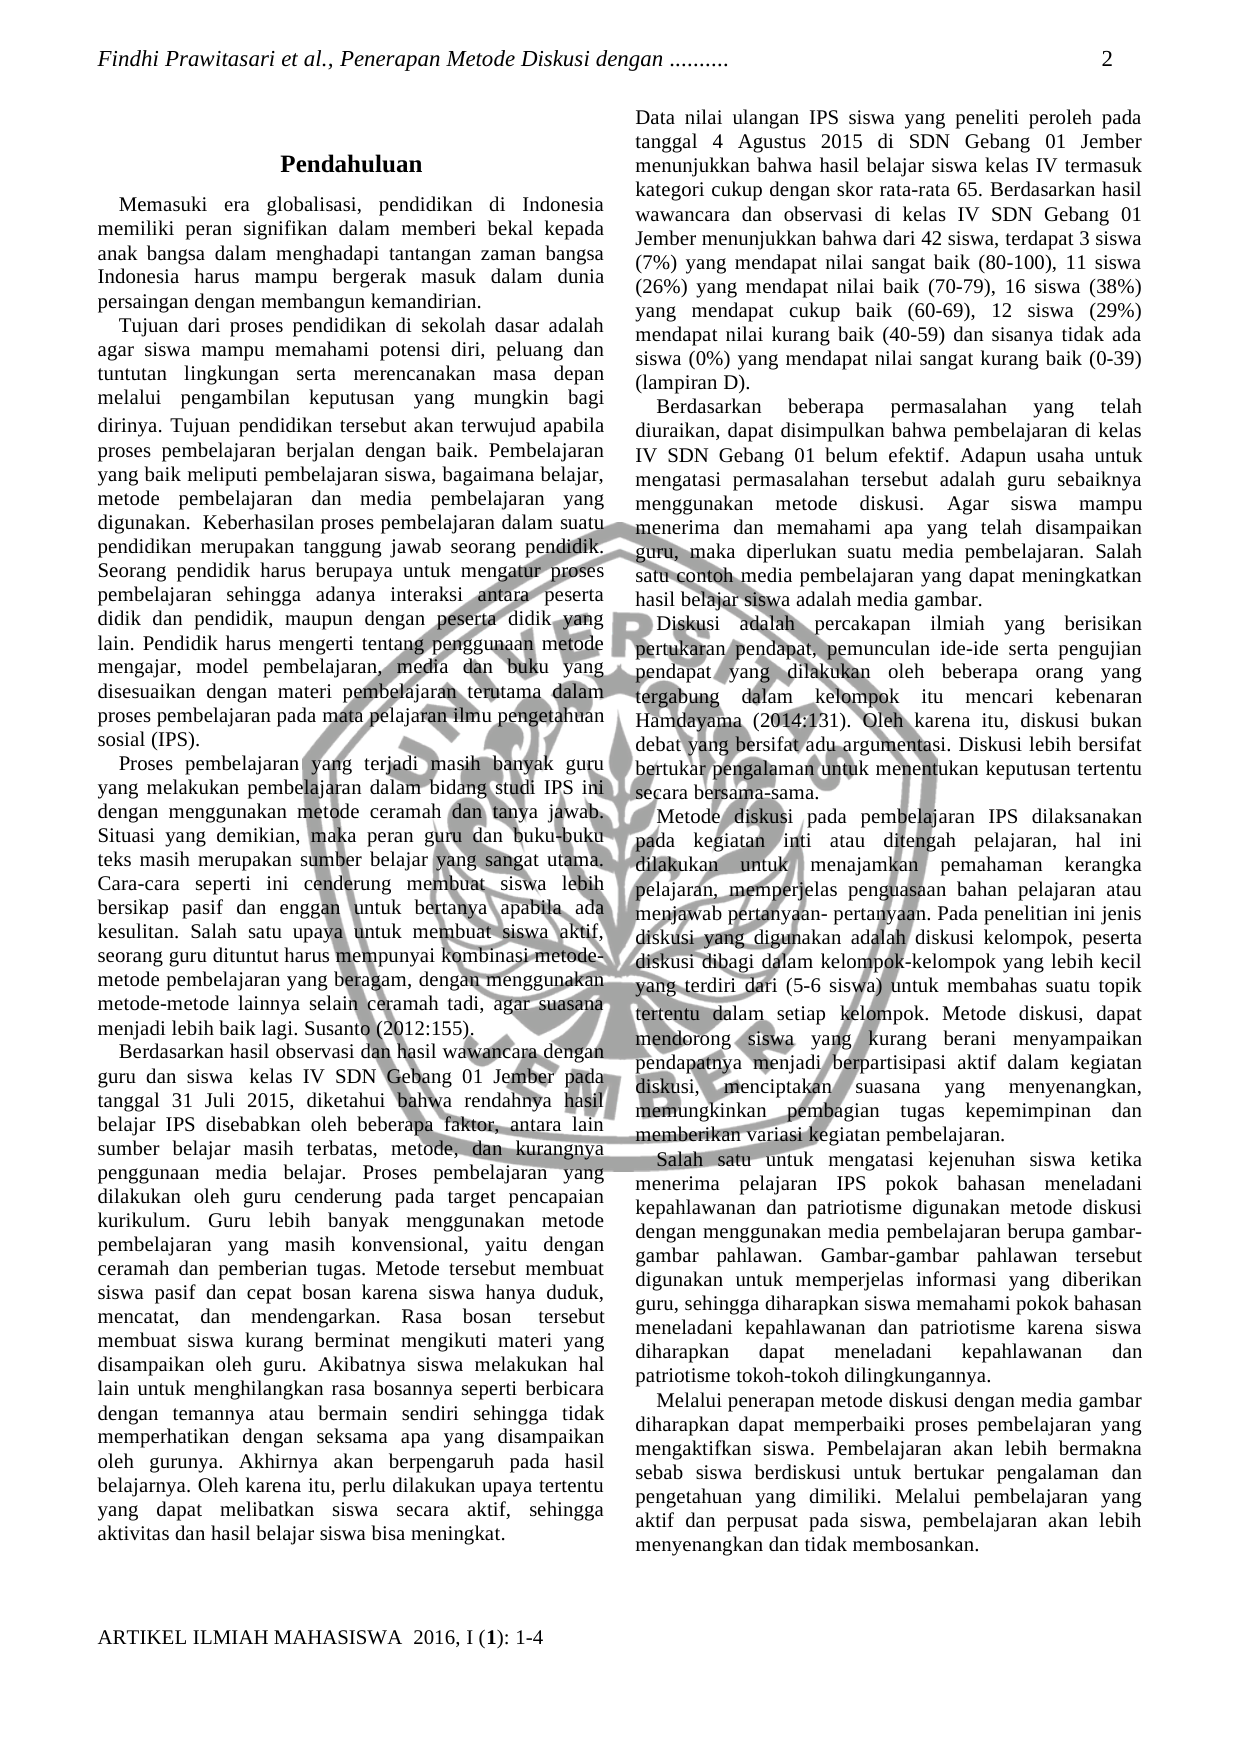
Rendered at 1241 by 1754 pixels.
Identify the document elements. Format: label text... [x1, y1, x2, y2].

text Memasuki era globalisasi, pendidikan di Indonesia memiliki peran signifikan dalam memberi bekal kepada anak bangsa dalam menghadapi tantangan zaman bangsa Indonesia harus mampu bergerak masuk dalam dunia persaingan dengan membangun kemandirian. [97, 192, 605, 312]
text Salah satu untuk mengatasi kejenuhan siswa ketika menerima pelajaran IPS pokok bahasan meneladani kepahlawanan dan patriotisme digunakan metode diskusi dengan menggunakan media pembelajaran berupa gambar-gambar pahlawan. Gambar-gambar pahlawan tersebut digunakan untuk memperjelas informasi yang diberikan guru, sehingga diharapkan siswa memahami pokok bahasan meneladani kepahlawanan dan patriotisme karena siswa diharapkan dapat meneladani kepahlawanan dan patriotisme tokoh-tokoh dilingkungannya. [635, 1146, 1143, 1387]
text Melalui penerapan metode diskusi dengan media gambar diharapkan dapat memperbaiki proses pembelajaran yang mengaktifkan siswa. Pembelajaran akan lebih bermakna sebab siswa berdiskusi untuk bertukar pengalaman dan pengetahuan yang dimiliki. Melalui pembelajaran yang aktif dan perpusat pada siswa, pembelajaran akan lebih menyenangkan dan tidak membosankan. [635, 1387, 1143, 1556]
text Proses pembelajaran yang terjadi masih banyak guru yang melakukan pembelajaran dalam bidang studi IPS ini dengan menggunakan metode ceramah dan tanya jawab. Situasi yang demikian, maka peran guru dan buku-buku teks masih merupakan sumber belajar yang sangat utama. Cara-cara seperti ini cenderung membuat siswa lebih bersikap pasif dan enggan untuk bertanya apabila ada kesulitan. Salah satu upaya untuk membuat siswa aktif, seorang guru dituntut harus mempunyai kombinasi metode-metode pembelajaran yang beragam, dengan menggunakan metode-metode lainnya selain ceramah tadi, agar suasana menjadi lebih baik lagi. Susanto (2012:155). [97, 751, 605, 1039]
text Metode diskusi pada pembelajaran IPS dilaksanakan pada kegiatan inti atau ditengah pelajaran, hal ini dilakukan untuk menajamkan pemahaman kerangka pelajaran, memperjelas penguasaan bahan pelajaran atau menjawab pertanyaan- pertanyaan. Pada penelitian ini jenis diskusi yang digunakan adalah diskusi kelompok, peserta diskusi dibagi dalam kelompok-kelompok yang lebih kecil yang terdiri dari (5-6 siswa) untuk membahas suatu topik tertentu dalam setiap kelompok. Metode diskusi, dapat mendorong siswa yang kurang berani menyampaikan pendapatnya menjadi berpartisipasi aktif dalam kegiatan diskusi, menciptakan suasana yang menyenangkan, memungkinkan pembagian tugas kepemimpinan dan memberikan variasi kegiatan pembelajaran. [635, 804, 1143, 1146]
picture [605, 447, 635, 1247]
text Diskusi adalah percakapan ilmiah yang berisikan pertukaran pendapat, pemunculan ide-ide serta pengujian pendapat yang dilakukan oleh beberapa orang yang tergabung dalam kelompok itu mencari kebenaran Hamdayama (2014:131). Oleh karena itu, diskusi bukan debat yang bersifat adu argumentasi. Diskusi lebih bersifat bertukar pengalaman untuk menentukan keputusan tertentu secara bersama-sama. [635, 611, 1143, 804]
text Berdasarkan hasil observasi dan hasil wawancara dengan guru dan siswa kelas IV SDN Gebang 01 Jember pada tanggal 31 Juli 2015, diketahui bahwa rendahnya hasil belajar IPS disebabkan oleh beberapa faktor, antara lain sumber belajar masih terbatas, metode, dan kurangnya penggunaan media belajar. Proses pembelajaran yang dilakukan oleh guru cenderung pada target pencapaian kurikulum. Guru lebih banyak menggunakan metode pembelajaran yang masih konvensional, yaitu dengan ceramah dan pemberian tugas. Metode tersebut membuat siswa pasif dan cepat bosan karena siswa hanya duduk, mencatat, dan mendengarkan. Rasa bosan tersebut membuat siswa kurang berminat mengikuti materi yang disampaikan oleh guru. Akibatnya siswa melakukan hal lain untuk menghilangkan rasa bosannya seperti berbicara dengan temannya atau bermain sendiri sehingga tidak memperhatikan dengan seksama apa yang disampaikan oleh gurunya. Akhirnya akan berpengaruh pada hasil belajarnya. Oleh karena itu, perlu dilakukan upaya tertentu yang dapat melibatkan siswa secara aktif, sehingga aktivitas dan hasil belajar siswa bisa meningkat. [97, 1039, 605, 1545]
text Berdasarkan beberapa permasalahan yang telah diuraikan, dapat disimpulkan bahwa pembelajaran di kelas IV SDN Gebang 01 belum efektif. Adapun usaha untuk mengatasi permasalahan tersebut adalah guru sebaiknya menggunakan metode diskusi. Agar siswa mampu menerima dan memahami apa yang telah disampaikan guru, maka diperlukan suatu media pembelajaran. Salah satu contoh media pembelajaran yang dapat meningkatkan hasil belajar siswa adalah media gambar. [635, 394, 1143, 611]
text Pendahuluan [97, 149, 605, 178]
text Data nilai ulangan IPS siswa yang peneliti peroleh pada tanggal 4 Agustus 2015 di SDN Gebang 01 Jember menunjukkan bahwa hasil belajar siswa kelas IV termasuk kategori cukup dengan skor rata-rata 65. Berdasarkan hasil wawancara dan observasi di kelas IV SDN Gebang 01 Jember menunjukkan bahwa dari 42 siswa, terdapat 3 siswa (7%) yang mendapat nilai sangat baik (80-100), 11 siswa (26%) yang mendapat nilai baik (70-79), 16 siswa (38%) yang mendapat cukup baik (60-69), 12 siswa (29%) mendapat nilai kurang baik (40-59) dan sisanya tidak ada siswa (0%) yang mendapat nilai sangat kurang baik (0-39) (lampiran D). [635, 105, 1143, 394]
text Tujuan dari proses pendidikan di sekolah dasar adalah agar siswa mampu memahami potensi diri, peluang dan tuntutan lingkungan serta merencanakan masa depan melalui pengambilan keputusan yang mungkin bagi dirinya. Tujuan pendidikan tersebut akan terwujud apabila proses pembelajaran berjalan dengan baik. Pembelajaran yang baik meliputi pembelajaran siswa, bagaimana belajar, metode pembelajaran dan media pembelajaran yang digunakan. Keberhasilan proses pembelajaran dalam suatu pendidikan merupakan tanggung jawab seorang pendidik. Seorang pendidik harus berupaya untuk mengatur proses pembelajaran sehingga adanya interaksi antara peserta didik dan pendidik, maupun dengan peserta didik yang lain. Pendidik harus mengerti tentang penggunaan metode mengajar, model pembelajaran, media dan buku yang disesuaikan dengan materi pembelajaran terutama dalam proses pembelajaran pada mata pelajaran ilmu pengetahuan sosial (IPS). [97, 312, 605, 751]
